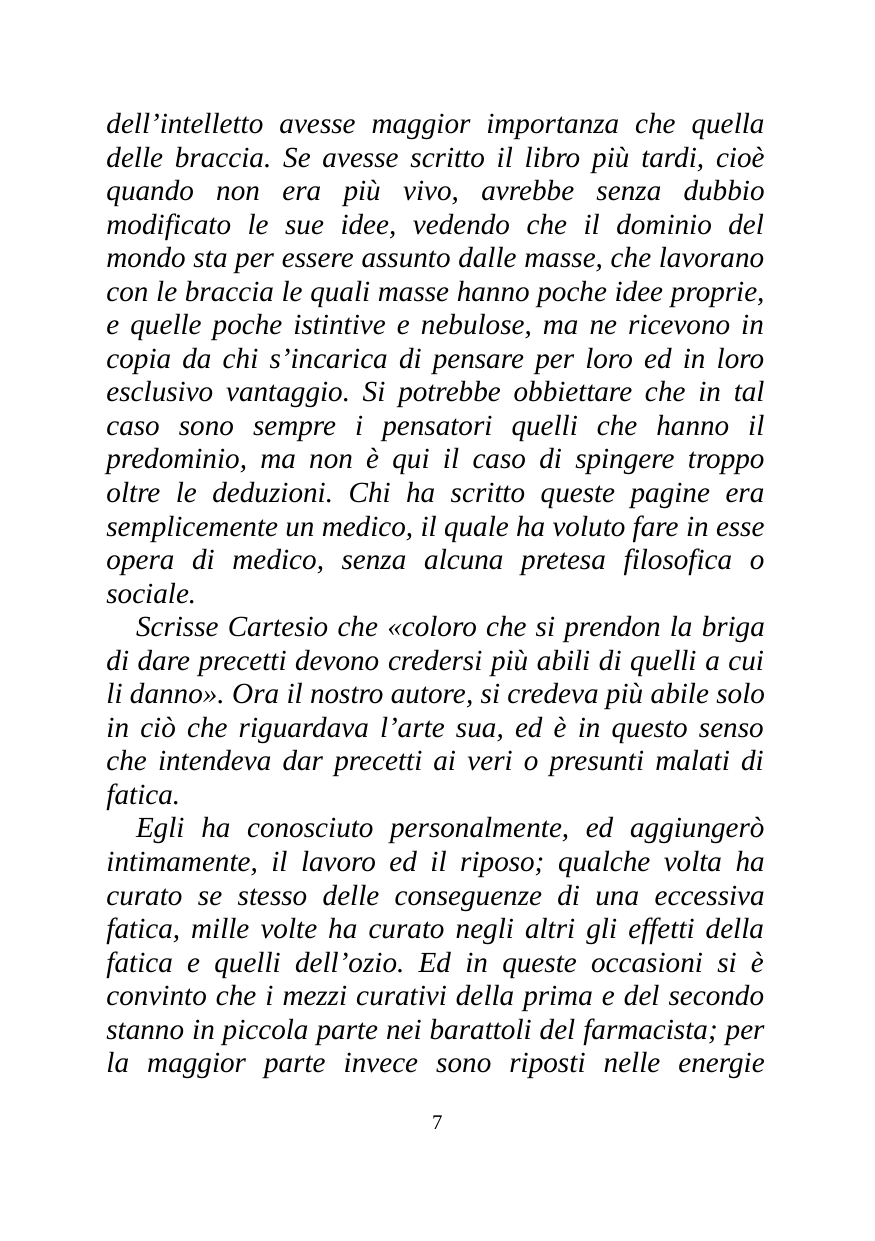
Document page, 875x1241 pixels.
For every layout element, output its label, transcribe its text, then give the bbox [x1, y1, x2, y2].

text Egli ha conosciuto personalmente, ed aggiungerò intimamente, il lavoro ed il riposo; qualche volta ha curato se stesso delle conseguenze di una eccessiva fatica, mille volte ha curato negli altri gli effetti della fatica e quelli dell’ozio. Ed in queste occasioni si è convinto che i mezzi curativi della prima e del secondo stanno in piccola parte nei barattoli del farmacista; per la maggior parte invece sono riposti nelle energie [106, 811, 768, 1079]
text Scrisse Cartesio che «coloro che si prendon la briga di dare precetti devono credersi più abili di quelli a cui li danno». Ora il nostro autore, si credeva più abile solo in ciò che riguardava l’arte sua, ed è in questo senso che intendeva dar precetti ai veri o presunti malati di fatica. [106, 609, 768, 811]
text dell’intelletto avesse maggior importanza che quella delle braccia. Se avesse scritto il libro più tardi, cioè quando non era più vivo, avrebbe senza dubbio modificato le sue idee, vedendo che il dominio del mondo sta per essere assunto dalle masse, che lavorano con le braccia le quali masse hanno poche idee proprie, e quelle poche istintive e nebulose, ma ne ricevono in copia da chi s’incarica di pensare per loro ed in loro esclusivo vantaggio. Si potrebbe obbiettare che in tal caso sono sempre i pensatori quelli che hanno il predominio, ma non è qui il caso di spingere troppo oltre le deduzioni. Chi ha scritto queste pagine era semplicemente un medico, il quale ha voluto fare in esse opera di medico, senza alcuna pretesa filosofica o sociale. [106, 106, 768, 609]
